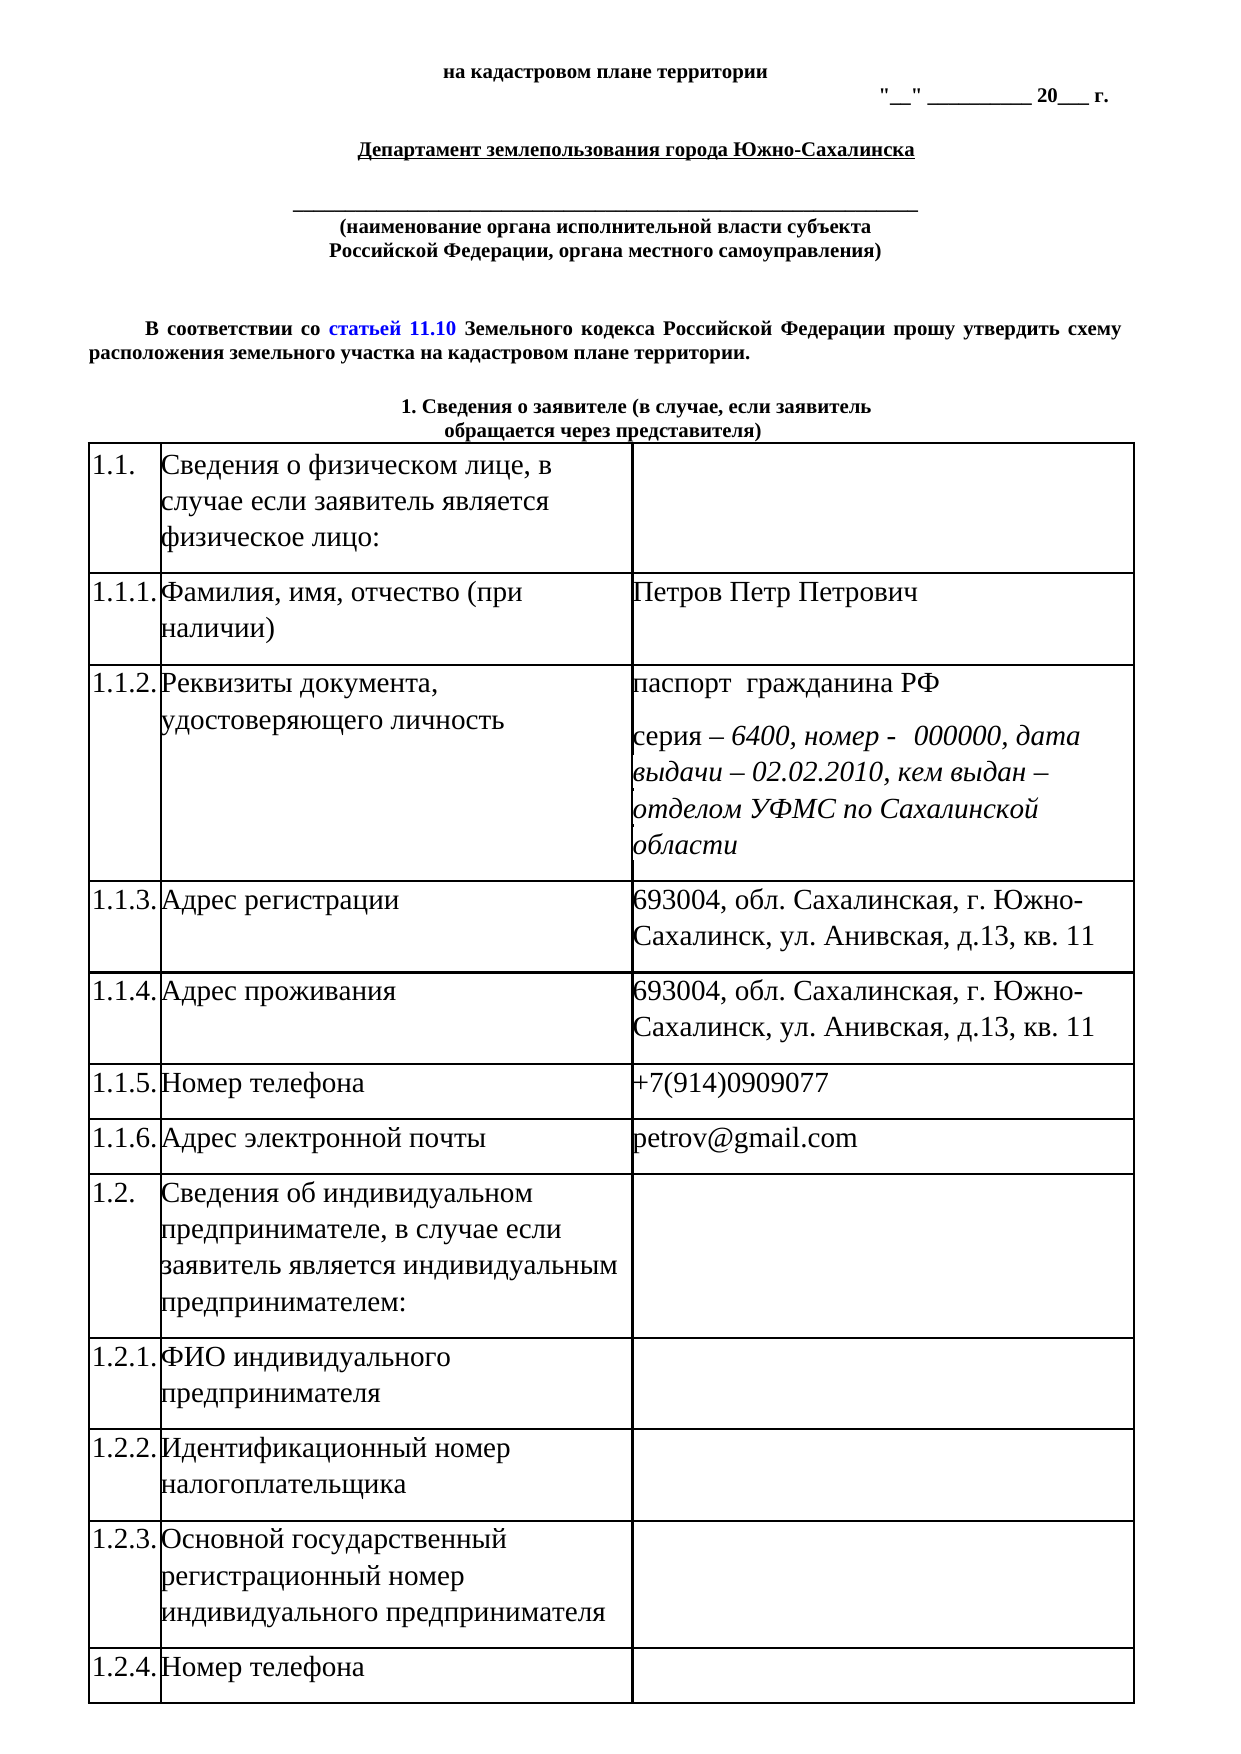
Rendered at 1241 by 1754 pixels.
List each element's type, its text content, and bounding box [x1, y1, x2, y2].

table_cell 1.2.1. [90, 1339, 160, 1428]
table_cell Фамилия, имя, отчество (при наличии) [162, 574, 631, 663]
table_cell +7(914)0909077 [634, 1065, 1133, 1118]
table_cell Адрес регистрации [162, 882, 631, 971]
table_cell 1.2.4. [90, 1649, 160, 1702]
table_cell паспорт гражданина РФ серия – 6400, номер - 000000, дата выдачи – 02.02.2010, кем выдан – отделом УФМС по Сахалинской области [634, 666, 1133, 880]
table_cell 1.1.1. [90, 574, 160, 663]
text обращается через представителя) [89, 418, 1122, 442]
text ____________________________________________________________ [89, 190, 1122, 214]
text В соответствии со статьей 11.10 Земельного кодекса Российской Федерации прошу утвердить схему расположения земельного участка на кадастровом плане территории. [89, 316, 1122, 364]
table_cell Реквизиты документа, удостоверяющего личность [162, 666, 631, 880]
table_cell [634, 1522, 1133, 1647]
table_cell Номер телефона [162, 1649, 631, 1702]
table_cell 1.1.6. [90, 1120, 160, 1173]
table_cell 693004, обл. Сахалинская, г. Южно-Сахалинск, ул. Анивская, д.13, кв. 11 [634, 882, 1133, 971]
table_cell [634, 1430, 1133, 1519]
text на кадастровом плане территории [89, 59, 1122, 83]
table_header 1.1. [90, 444, 160, 572]
table_cell Адрес проживания [162, 974, 631, 1063]
table_header [634, 444, 1133, 572]
text Российской Федерации, органа местного самоуправления) [89, 238, 1122, 262]
table_cell 1.2. [90, 1175, 160, 1337]
table_cell 1.1.2. [90, 666, 160, 880]
table_cell 1.1.4. [90, 974, 160, 1063]
table_cell Основной государственный регистрационный номер индивидуального предпринимателя [162, 1522, 631, 1647]
table_cell ФИО индивидуального предпринимателя [162, 1339, 631, 1428]
table_cell Номер телефона [162, 1065, 631, 1118]
table_cell petrov@gmail.com [634, 1120, 1133, 1173]
table_cell Сведения об индивидуальном предпринимателе, в случае если заявитель является индивидуальным предпринимателем: [162, 1175, 631, 1337]
text Департамент землепользования города Южно-Сахалинска [89, 137, 1122, 161]
table_cell 1.2.3. [90, 1522, 160, 1647]
table_cell Адрес электронной почты [162, 1120, 631, 1173]
table_cell Петров Петр Петрович [634, 574, 1133, 663]
table_cell [634, 1649, 1133, 1702]
table_header Сведения о физическом лице, в случае если заявитель является физическое лицо: [162, 444, 631, 572]
table_cell 1.1.3. [90, 882, 160, 971]
table_cell 1.1.5. [90, 1065, 160, 1118]
text "__" __________ 20___ г. [89, 83, 1122, 107]
table_cell [634, 1339, 1133, 1428]
table_cell Идентификационный номер налогоплательщика [162, 1430, 631, 1519]
text (наименование органа исполнительной власти субъекта [89, 214, 1122, 238]
text 1. Сведения о заявителе (в случае, если заявитель [89, 394, 1122, 418]
table_cell 1.2.2. [90, 1430, 160, 1519]
table_cell [634, 1175, 1133, 1337]
table_cell 693004, обл. Сахалинская, г. Южно-Сахалинск, ул. Анивская, д.13, кв. 11 [634, 974, 1133, 1063]
